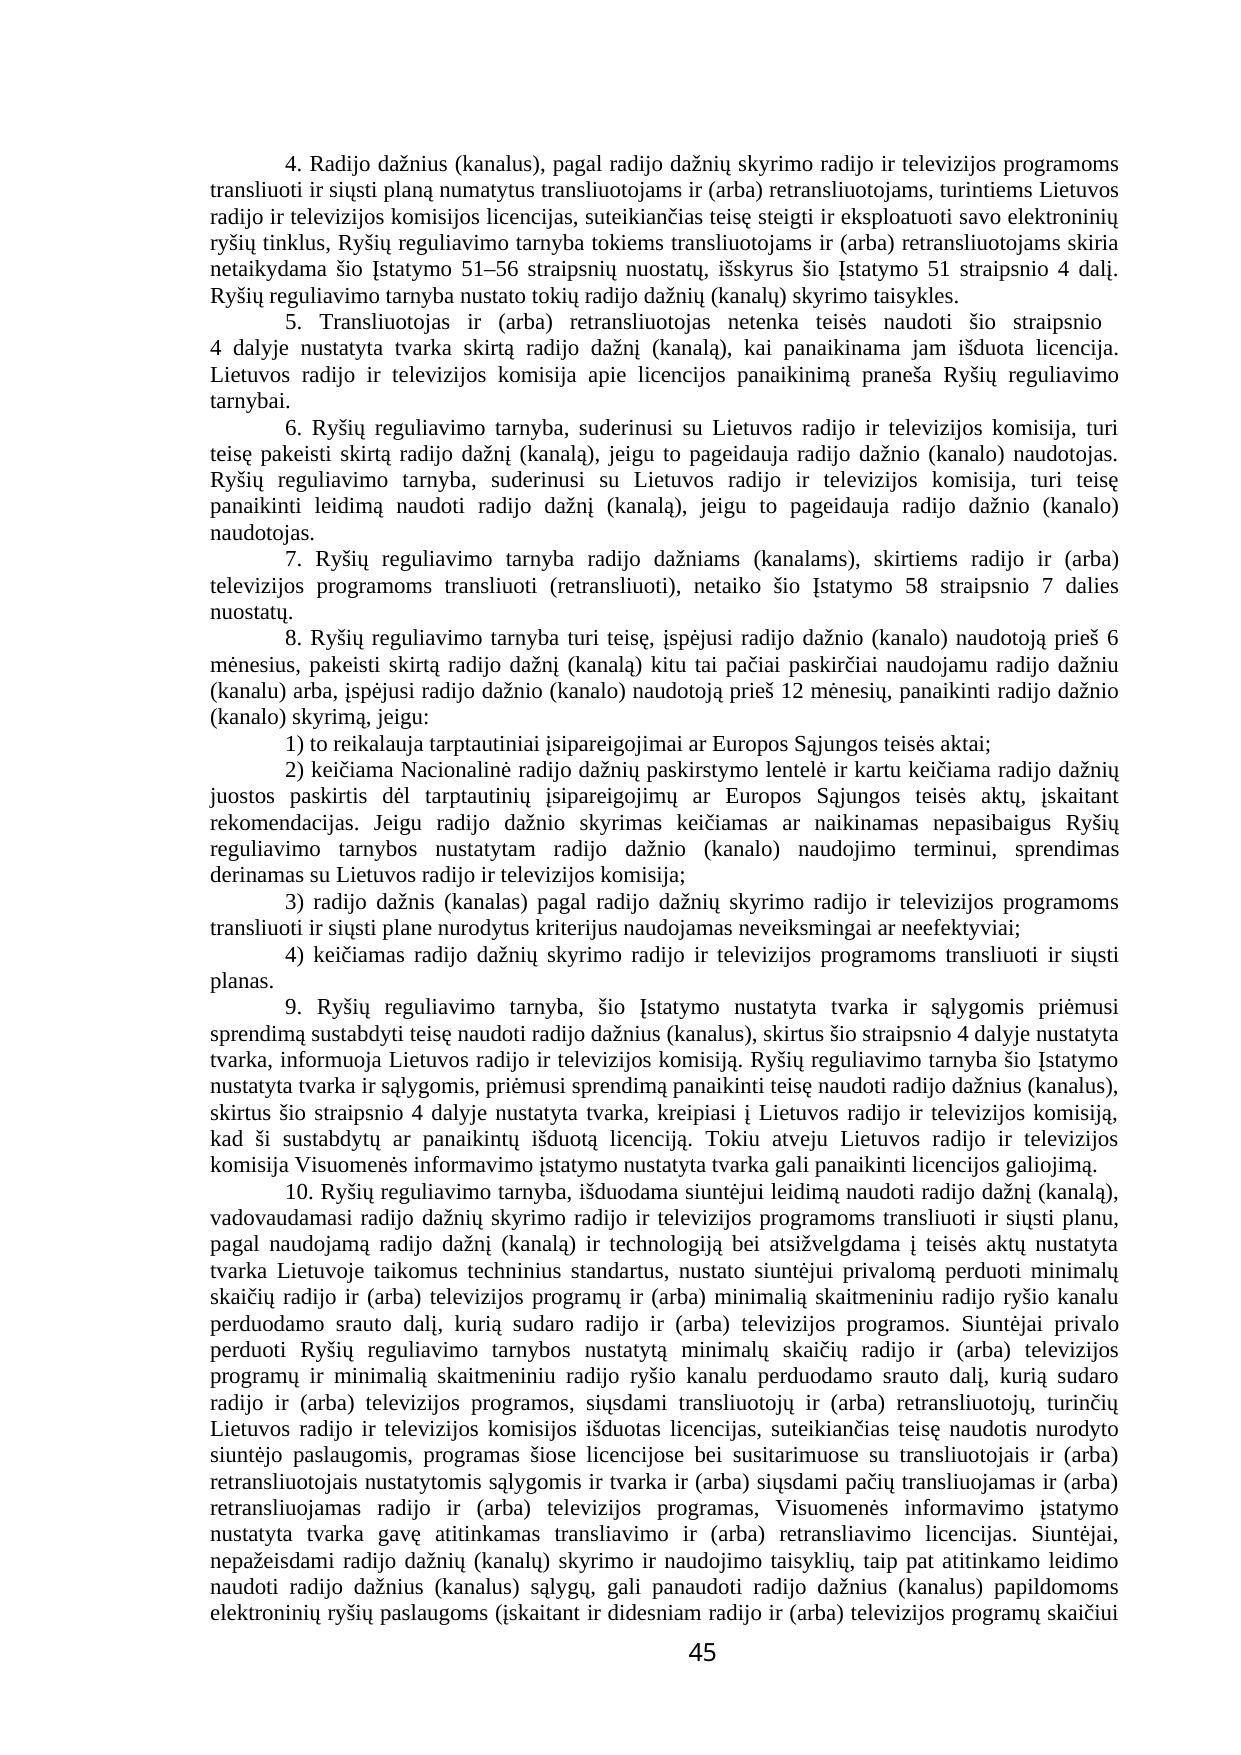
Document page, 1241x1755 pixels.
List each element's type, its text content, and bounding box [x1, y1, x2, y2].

text 2) keičiama Nacionalinė radijo dažnių paskirstymo lentelė ir kartu keičiama radijo dažnių juostos paskirtis dėl tarptautinių įsipareigojimų ar Europos Sąjungos teisės aktų, įskaitant rekomendacijas. Jeigu radijo dažnio skyrimas keičiamas ar naikinamas nepasibaigus Ryšių reguliavimo tarnybos nustatytam radijo dažnio (kanalo) naudojimo terminui, sprendimas derinamas su Lietuvos radijo ir televizijos komisija; [210, 756, 1120, 888]
text 9. Ryšių reguliavimo tarnyba, šio Įstatymo nustatyta tvarka ir sąlygomis priėmusi sprendimą sustabdyti teisę naudoti radijo dažnius (kanalus), skirtus šio straipsnio 4 dalyje nustatyta tvarka, informuoja Lietuvos radijo ir televizijos komisiją. Ryšių reguliavimo tarnyba šio Įstatymo nustatyta tvarka ir sąlygomis, priėmusi sprendimą panaikinti teisę naudoti radijo dažnius (kanalus), skirtus šio straipsnio 4 dalyje nustatyta tvarka, kreipiasi į Lietuvos radijo ir televizijos komisiją, kad ši sustabdytų ar panaikintų išduotą licenciją. Tokiu atveju Lietuvos radijo ir televizijos komisija Visuomenės informavimo įstatymo nustatyta tvarka gali panaikinti licencijos galiojimą. [210, 993, 1120, 1178]
text 7. Ryšių reguliavimo tarnyba radijo dažniams (kanalams), skirtiems radijo ir (arba) televizijos programoms transliuoti (retransliuoti), netaiko šio Įstatymo 58 straipsnio 7 dalies nuostatų. [210, 545, 1120, 624]
text 1) to reikalauja tarptautiniai įsipareigojimai ar Europos Sąjungos teisės aktai; [210, 730, 1120, 756]
text 6. Ryšių reguliavimo tarnyba, suderinusi su Lietuvos radijo ir televizijos komisija, turi teisę pakeisti skirtą radijo dažnį (kanalą), jeigu to pageidauja radijo dažnio (kanalo) naudotojas. Ryšių reguliavimo tarnyba, suderinusi su Lietuvos radijo ir televizijos komisija, turi teisę panaikinti leidimą naudoti radijo dažnį (kanalą), jeigu to pageidauja radijo dažnio (kanalo) naudotojas. [210, 413, 1120, 545]
text 4. Radijo dažnius (kanalus), pagal radijo dažnių skyrimo radijo ir televizijos programoms transliuoti ir siųsti planą numatytus transliuotojams ir (arba) retransliuotojams, turintiems Lietuvos radijo ir televizijos komisijos licencijas, suteikiančias teisę steigti ir eksploatuoti savo elektroninių ryšių tinklus, Ryšių reguliavimo tarnyba tokiems transliuotojams ir (arba) retransliuotojams skiria netaikydama šio Įstatymo 51–56 straipsnių nuostatų, išskyrus šio Įstatymo 51 straipsnio 4 dalį. Ryšių reguliavimo tarnyba nustato tokių radijo dažnių (kanalų) skyrimo taisykles. [210, 150, 1120, 308]
text 4) keičiamas radijo dažnių skyrimo radijo ir televizijos programoms transliuoti ir siųsti planas. [210, 941, 1120, 993]
text 8. Ryšių reguliavimo tarnyba turi teisę, įspėjusi radijo dažnio (kanalo) naudotoją prieš 6 mėnesius, pakeisti skirtą radijo dažnį (kanalą) kitu tai pačiai paskirčiai naudojamu radijo dažniu (kanalu) arba, įspėjusi radijo dažnio (kanalo) naudotoją prieš 12 mėnesių, panaikinti radijo dažnio (kanalo) skyrimą, jeigu: [210, 624, 1120, 730]
text 5. Transliuotojas ir (arba) retransliuotojas netenka teisės naudoti šio straipsnio 4 dalyje nustatyta tvarka skirtą radijo dažnį (kanalą), kai panaikinama jam išduota licencija. Lietuvos radijo ir televizijos komisija apie licencijos panaikinimą praneša Ryšių reguliavimo tarnybai. [210, 308, 1120, 413]
text 10. Ryšių reguliavimo tarnyba, išduodama siuntėjui leidimą naudoti radijo dažnį (kanalą), vadovaudamasi radijo dažnių skyrimo radijo ir televizijos programoms transliuoti ir siųsti planu, pagal naudojamą radijo dažnį (kanalą) ir technologiją bei atsižvelgdama į teisės aktų nustatyta tvarka Lietuvoje taikomus techninius standartus, nustato siuntėjui privalomą perduoti minimalų skaičių radijo ir (arba) televizijos programų ir (arba) minimalią skaitmeniniu radijo ryšio kanalu perduodamo srauto dalį, kurią sudaro radijo ir (arba) televizijos programos. Siuntėjai privalo perduoti Ryšių reguliavimo tarnybos nustatytą minimalų skaičių radijo ir (arba) televizijos programų ir minimalią skaitmeniniu radijo ryšio kanalu perduodamo srauto dalį, kurią sudaro radijo ir (arba) televizijos programos, siųsdami transliuotojų ir (arba) retransliuotojų, turinčių Lietuvos radijo ir televizijos komisijos išduotas licencijas, suteikiančias teisę naudotis nurodyto siuntėjo paslaugomis, programas šiose licencijose bei susitarimuose su transliuotojais ir (arba) retransliuotojais nustatytomis sąlygomis ir tvarka ir (arba) siųsdami pačių transliuojamas ir (arba) retransliuojamas radijo ir (arba) televizijos programas, Visuomenės informavimo įstatymo nustatyta tvarka gavę atitinkamas transliavimo ir (arba) retransliavimo licencijas. Siuntėjai, nepažeisdami radijo dažnių (kanalų) skyrimo ir naudojimo taisyklių, taip pat atitinkamo leidimo naudoti radijo dažnius (kanalus) sąlygų, gali panaudoti radijo dažnius (kanalus) papildomoms elektroninių ryšių paslaugoms (įskaitant ir didesniam radijo ir (arba) televizijos programų skaičiui [210, 1178, 1120, 1626]
text 3) radijo dažnis (kanalas) pagal radijo dažnių skyrimo radijo ir televizijos programoms transliuoti ir siųsti plane nurodytus kriterijus naudojamas neveiksmingai ar neefektyviai; [210, 888, 1120, 941]
